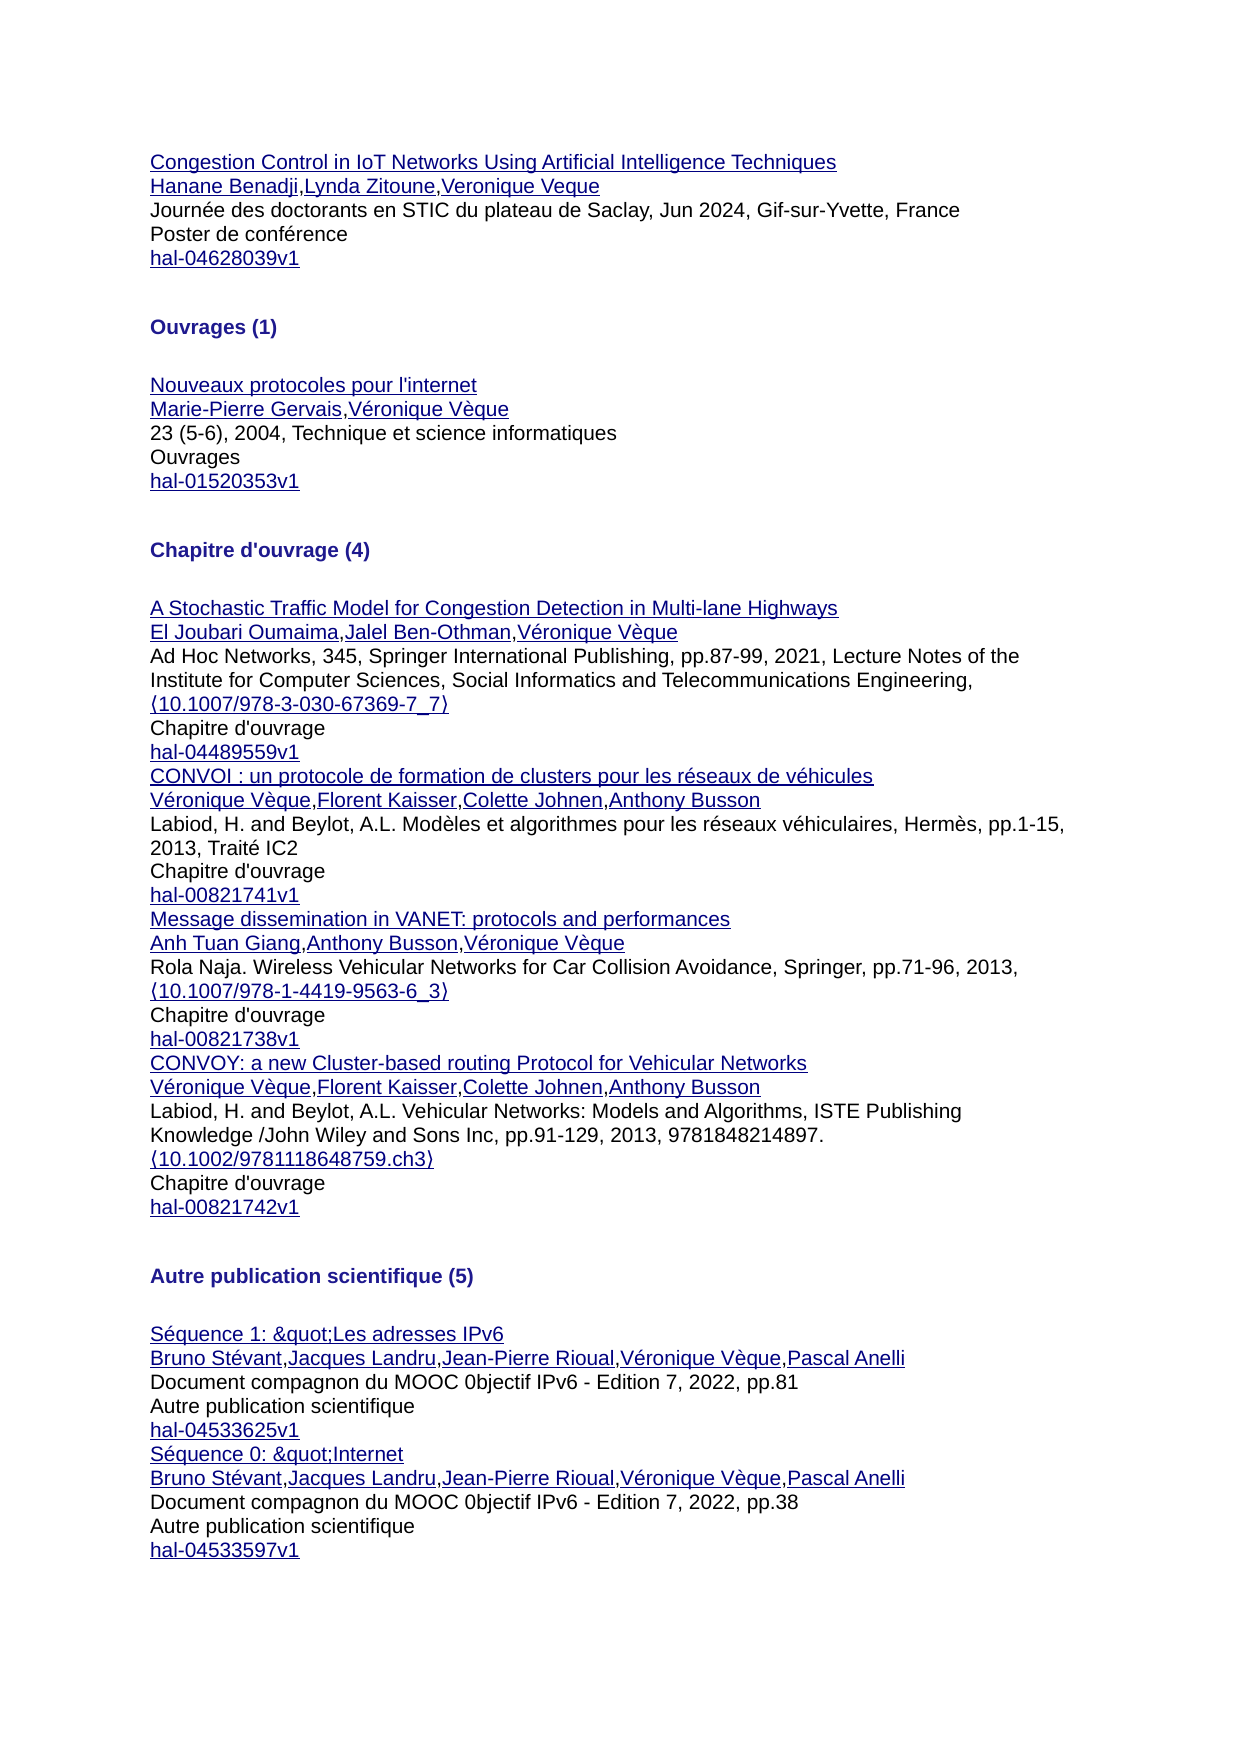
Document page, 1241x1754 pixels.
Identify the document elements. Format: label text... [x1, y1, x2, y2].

table_header Séquence 1: &quot;Les adresses IPv6 Bruno Stévant,Jacques Landru,Jean-Pierre Rioual,Véronique Vèque,Pascal Anelli Document compagnon du MOOC 0bjectif IPv6 - Edition 7, 2022, pp.81 Autre publication scientifique hal-04533625v1 [150, 1322, 1090, 1442]
table_cell CONVOI : un protocole de formation de clusters pour les réseaux de véhicules Véronique Vèque,Florent Kaisser,Colette Johnen,Anthony Busson Labiod, H. and Beylot, A.L. Modèles et algorithmes pour les réseaux véhiculaires, Hermès, pp.1-15, 2013, Traité IC2 Chapitre d'ouvrage hal-00821741v1 [150, 764, 1090, 907]
subtitle Autre publication scientifique (5) [150, 1263, 1090, 1287]
table_cell CONVOY: a new Cluster-based routing Protocol for Vehicular Networks Véronique Vèque,Florent Kaisser,Colette Johnen,Anthony Busson Labiod, H. and Beylot, A.L. Vehicular Networks: Models and Algorithms, ISTE Publishing Knowledge /John Wiley and Sons Inc, pp.91-129, 2013, 9781848214897. ⟨10.1002/9781118648759.ch3⟩ Chapitre d'ouvrage hal-00821742v1 [150, 1051, 1090, 1219]
table_cell Séquence 0: &quot;Internet Bruno Stévant,Jacques Landru,Jean-Pierre Rioual,Véronique Vèque,Pascal Anelli Document compagnon du MOOC 0bjectif IPv6 - Edition 7, 2022, pp.38 Autre publication scientifique hal-04533597v1 [150, 1442, 1090, 1561]
table_cell Message dissemination in VANET: protocols and performances Anh Tuan Giang,Anthony Busson,Véronique Vèque Rola Naja. Wireless Vehicular Networks for Car Collision Avoidance, Springer, pp.71-96, 2013, ⟨10.1007/978-1-4419-9563-6_3⟩ Chapitre d'ouvrage hal-00821738v1 [150, 907, 1090, 1051]
table_header A Stochastic Traffic Model for Congestion Detection in Multi-lane Highways El Joubari Oumaima,Jalel Ben-Othman,Véronique Vèque Ad Hoc Networks, 345, Springer International Publishing, pp.87-99, 2021, Lecture Notes of the Institute for Computer Sciences, Social Informatics and Telecommunications Engineering, ⟨10.1007/978-3-030-67369-7_7⟩ Chapitre d'ouvrage hal-04489559v1 [150, 596, 1090, 763]
subtitle Chapitre d'ouvrage (4) [150, 537, 1090, 561]
table_header Nouveaux protocoles pour l'internet Marie-Pierre Gervais,Véronique Vèque 23 (5-6), 2004, Technique et science informatiques Ouvrages hal-01520353v1 [150, 373, 1090, 493]
table_header Congestion Control in IoT Networks Using Artificial Intelligence Techniques Hanane Benadji,Lynda Zitoune,Veronique Veque Journée des doctorants en STIC du plateau de Saclay, Jun 2024, Gif-sur-Yvette, France Poster de conférence hal-04628039v1 [150, 150, 1090, 270]
subtitle Ouvrages (1) [150, 314, 1090, 338]
